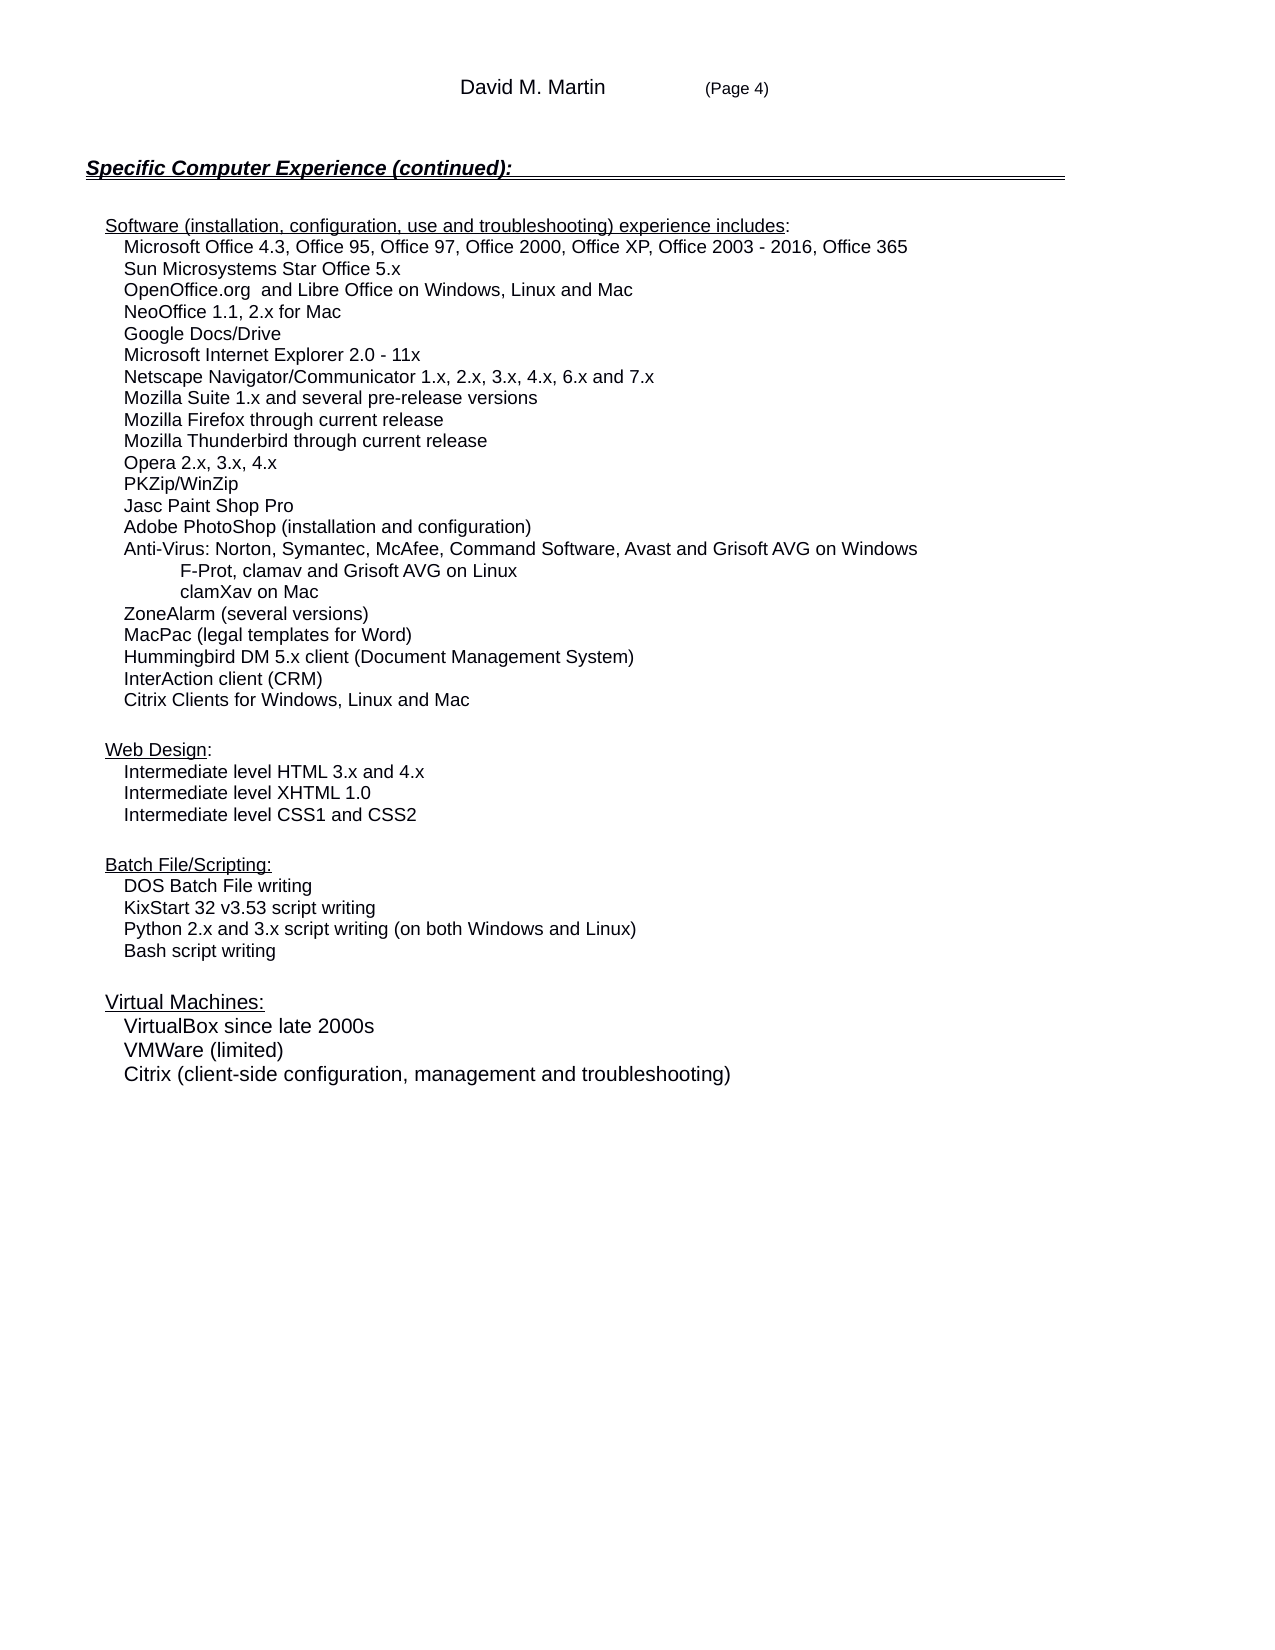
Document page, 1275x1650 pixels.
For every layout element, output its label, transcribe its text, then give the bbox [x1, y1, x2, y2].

text Opera 2.x, 3.x, 4.x [105, 452, 1123, 473]
text MacPac (legal templates for Word) [105, 624, 1123, 646]
text OpenOffice.org and Libre Office on Windows, Linux and Mac [105, 279, 1123, 301]
text Hummingbird DM 5.x client (Document Management System) [105, 646, 1123, 667]
text Microsoft Internet Explorer 2.0 - 11x [105, 344, 1123, 365]
text Python 2.x and 3.x script writing (on both Windows and Linux) [105, 918, 1123, 940]
text PKZip/WinZip [105, 473, 1123, 495]
text Intermediate level CSS1 and CSS2 [105, 803, 1123, 825]
text Bash script writing [105, 940, 1123, 961]
text KixStart 32 v3.53 script writing [105, 897, 1123, 918]
text Mozilla Firefox through current release [105, 408, 1123, 430]
text InterAction client (CRM) [105, 667, 1123, 689]
text Google Docs/Drive [105, 322, 1123, 344]
text Microsoft Office 4.3, Office 95, Office 97, Office 2000, Office XP, Office 2003 - 2016, Office 365 [105, 236, 1123, 258]
text Netscape Navigator/Communicator 1.x, 2.x, 3.x, 4.x, 6.x and 7.x [105, 365, 1123, 387]
text Citrix (client-side configuration, management and troubleshooting) [105, 1062, 1123, 1086]
text Citrix Clients for Windows, Linux and Mac [105, 689, 1123, 710]
text Batch File/Scripting: [105, 853, 1123, 875]
text Intermediate level XHTML 1.0 [105, 782, 1123, 803]
text Specific Computer Experience (continued): [86, 156, 1123, 180]
text Mozilla Thunderbird through current release [105, 430, 1123, 452]
text David M. Martin (Page 4) [105, 75, 1123, 99]
text VMWare (limited) [105, 1038, 1123, 1062]
text Software (installation, configuration, use and troubleshooting) experience includes: [105, 214, 1123, 236]
text Sun Microsystems Star Office 5.x [105, 258, 1123, 279]
text DOS Batch File writing [105, 875, 1123, 897]
text VirtualBox since late 2000s [105, 1014, 1123, 1038]
text Mozilla Suite 1.x and several pre-release versions [105, 387, 1123, 408]
text NeoOffice 1.1, 2.x for Mac [105, 301, 1123, 322]
text Adobe PhotoShop (installation and configuration) [105, 516, 1123, 538]
text F-Prot, clamav and Grisoft AVG on Linux [105, 559, 1123, 581]
text clamXav on Mac [105, 581, 1123, 603]
text Web Design: [105, 739, 1123, 760]
text ZoneAlarm (several versions) [105, 603, 1123, 624]
text Intermediate level HTML 3.x and 4.x [105, 760, 1123, 782]
text Virtual Machines: [105, 990, 1123, 1014]
text Anti-Virus: Norton, Symantec, McAfee, Command Software, Avast and Grisoft AVG on Windows [105, 538, 1123, 559]
text Jasc Paint Shop Pro [105, 495, 1123, 516]
